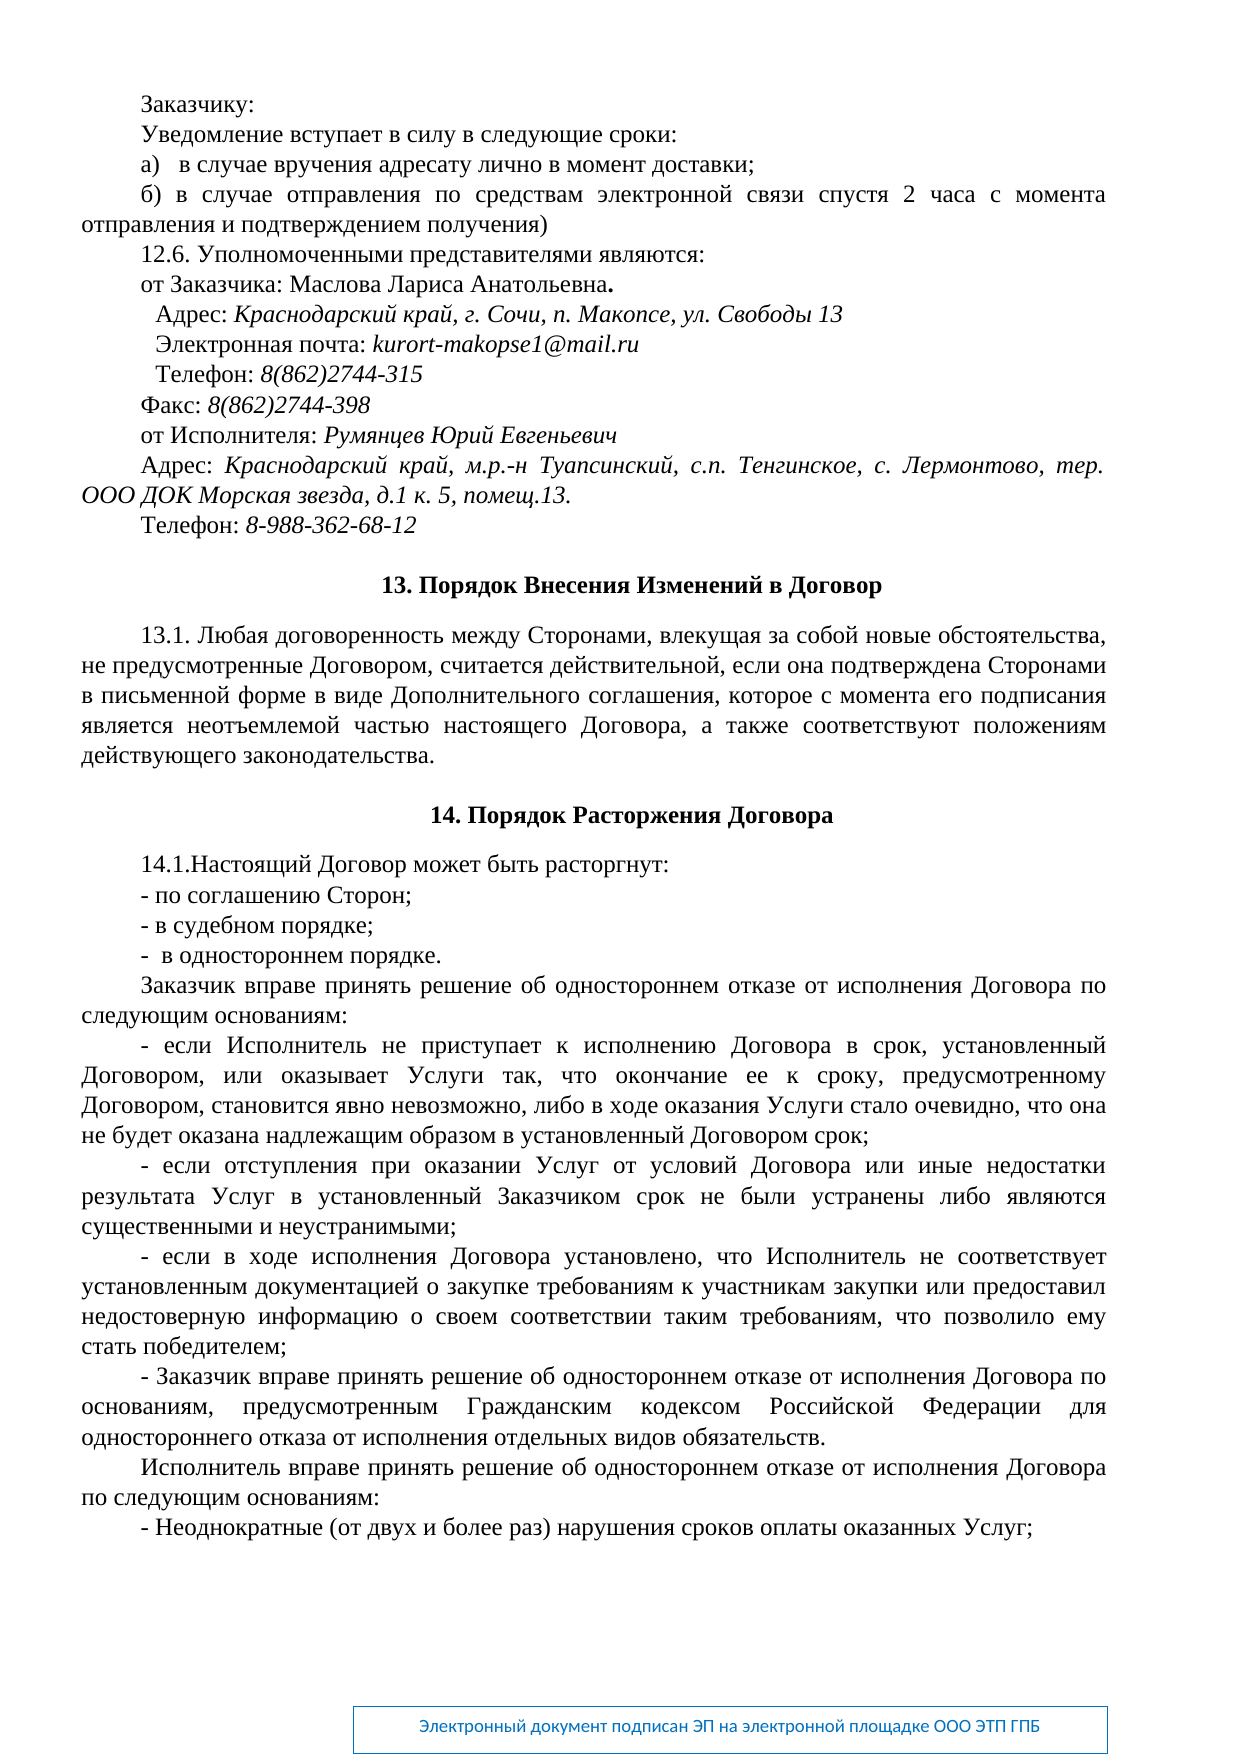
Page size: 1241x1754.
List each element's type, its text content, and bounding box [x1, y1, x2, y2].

text - если Исполнитель не приступает к исполнению Договора в срок, установленный Договором, или оказывает Услуги так, что окончание ее к сроку, предусмотренному Договором, становится явно невозможно, либо в ходе оказания Услуги стало очевидно, что она не будет оказана надлежащим образом в установленный Договором срок; [81, 1030, 1107, 1149]
text Адрес: Краснодарский край, м.р.-н Туапсинский, с.п. Тенгинское, с. Лермонтово, тер. ООО ДОК Морская звезда, д.1 к. 5, помещ.13. [81, 450, 1107, 509]
text Исполнитель вправе принять решение об одностороннем отказе от исполнения Договора по следующим основаниям: [81, 1452, 1107, 1511]
text б) в случае отправления по средствам электронной связи спустя 2 часа с момента отправления и подтверждением получения) [81, 179, 1107, 238]
list 13. Порядок Внесения Изменений в Договор [156, 570, 1107, 599]
text Заказчик вправе принять решение об одностороннем отказе от исполнения Договора по следующим основаниям: [81, 970, 1107, 1029]
text Заказчику: [81, 89, 1107, 117]
text Телефон: 8-988-362-68-12 [81, 510, 1107, 539]
text - если в ходе исполнения Договора установлено, что Исполнитель не соответствует установленным документацией о закупке требованиям к участникам закупки или предоставил недостоверную информацию о своем соответствии таким требованиям, что позволило ему стать победителем; [81, 1241, 1107, 1360]
text - в одностороннем порядке. [81, 940, 1107, 969]
text Адрес: Краснодарский край, г. Сочи, п. Макопсе, ул. Свободы 13 [81, 299, 1107, 328]
list 14. Порядок Расторжения Договора [156, 800, 1107, 829]
text от Исполнителя: Румянцев Юрий Евгеньевич [81, 420, 1107, 448]
text Факс: 8(862)2744-398 [81, 390, 1107, 418]
text - в судебном порядке; [81, 910, 1107, 938]
text - если отступления при оказании Услуг от условий Договора или иные недостатки результата Услуг в установленный Заказчиком срок не были устранены либо являются существенными и неустранимыми; [81, 1151, 1107, 1239]
text от Заказчика: Маслова Лариса Анатольевна. [81, 269, 1107, 298]
text Уведомление вступает в силу в следующие сроки: [81, 119, 1107, 147]
text 14.1.Настоящий Договор может быть расторгнут: [81, 849, 1107, 878]
text 12.6. Уполномоченными представителями являются: [81, 239, 1107, 268]
text - Неоднократные (от двух и более раз) нарушения сроков оплаты оказанных Услуг; [81, 1512, 1107, 1541]
text Электронная почта: kurort-makopse1@mail.ru [81, 329, 1107, 358]
text Телефон: 8(862)2744-315 [81, 359, 1107, 388]
text - Заказчик вправе принять решение об одностороннем отказе от исполнения Договора по основаниям, предусмотренным Гражданским кодексом Российской Федерации для одностороннего отказа от исполнения отдельных видов обязательств. [81, 1361, 1107, 1450]
text - по соглашению Сторон; [81, 880, 1107, 908]
text а) в случае вручения адресату лично в момент доставки; [81, 149, 1107, 178]
text 13.1. Любая договоренность между Сторонами, влекущая за собой новые обстоятельства, не предусмотренные Договором, считается действительной, если она подтверждена Сторонами в письменной форме в виде Дополнительного соглашения, которое с момента его подписания является неотъемлемой частью настоящего Договора, а также соответствуют положениям действующего законодательства. [81, 620, 1107, 769]
